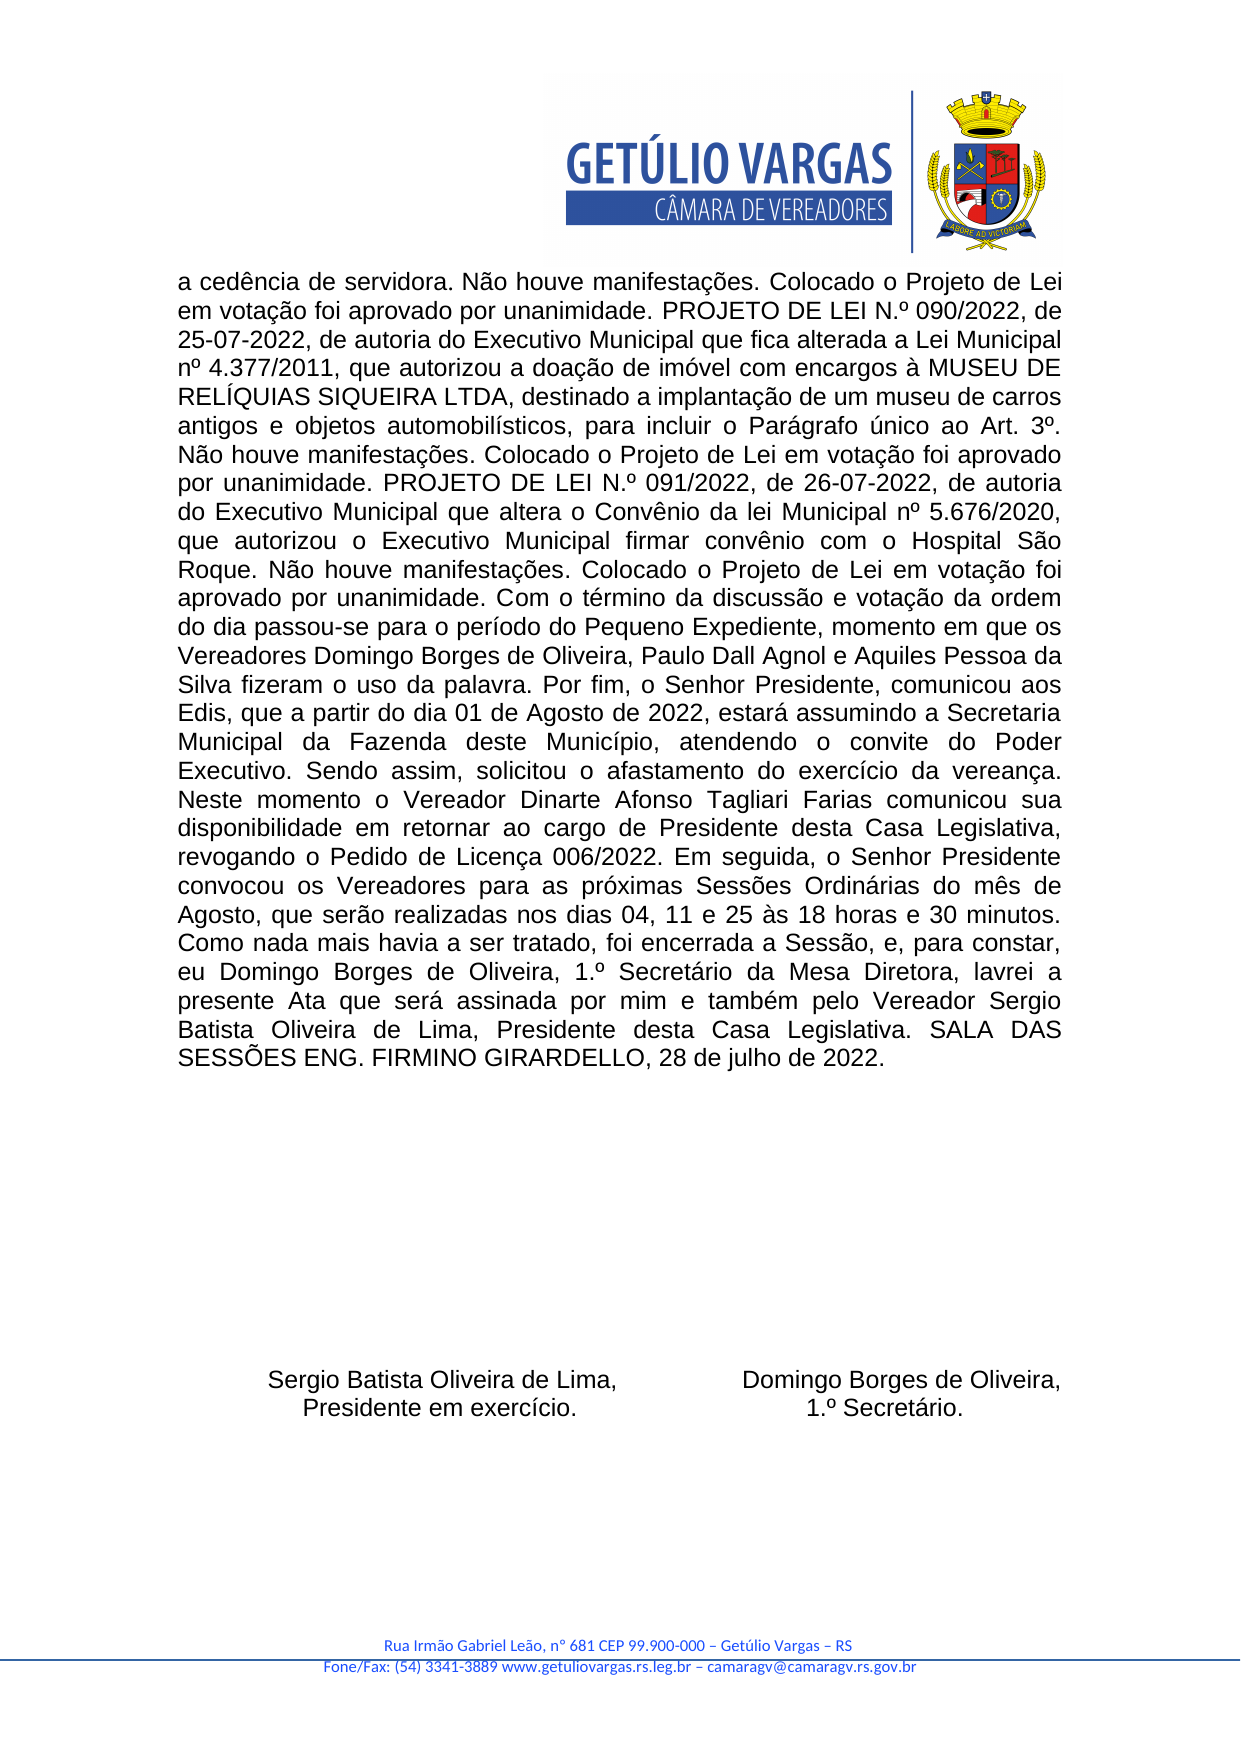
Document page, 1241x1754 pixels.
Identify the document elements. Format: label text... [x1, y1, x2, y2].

text Presidente em exercício. 1.º Secretário. [177, 1393, 1063, 1422]
text a cedência de servidora. Não houve manifestações. Colocado o Projeto de Lei em votação foi aprovado por unanimidade. PROJETO DE LEI N.º 090/2022, de 25-07-2022, de autoria do Executivo Municipal que fica alterada a Lei Municipal nº 4.377/2011, que autorizou a doação de imóvel com encargos à MUSEU DE RELÍQUIAS SIQUEIRA LTDA, destinado a implantação de um museu de carros antigos e objetos automobilísticos, para incluir o Parágrafo único ao Art. 3º. Não houve manifestações. Colocado o Projeto de Lei em votação foi aprovado por unanimidade. PROJETO DE LEI N.º 091/2022, de 26-07-2022, de autoria do Executivo Municipal que altera o Convênio da lei Municipal nº 5.676/2020, que autorizou o Executivo Municipal firmar convênio com o Hospital São Roque. Não houve manifestações. Colocado o Projeto de Lei em votação foi aprovado por unanimidade. Com o término da discussão e votação da ordem do dia passou-se para o período do Pequeno Expediente, momento em que os Vereadores Domingo Borges de Oliveira, Paulo Dall Agnol e Aquiles Pessoa da Silva fizeram o uso da palavra. Por fim, o Senhor Presidente, comunicou aos Edis, que a partir do dia 01 de Agosto de 2022, estará assumindo a Secretaria Municipal da Fazenda deste Município, atendendo o convite do Poder Executivo. Sendo assim, solicitou o afastamento do exercício da vereança. Neste momento o Vereador Dinarte Afonso Tagliari Farias comunicou sua disponibilidade em retornar ao cargo de Presidente desta Casa Legislativa, revogando o Pedido de Licença 006/2022. Em seguida, o Senhor Presidente convocou os Vereadores para as próximas Sessões Ordinárias do mês de Agosto, que serão realizadas nos dias 04, 11 e 25 às 18 horas e 30 minutos. Como nada mais havia a ser tratado, foi encerrada a Sessão, e, para constar, eu Domingo Borges de Oliveira, 1.º Secretário da Mesa Diretora, lavrei a presente Ata que será assinada por mim e também pelo Vereador Sergio Batista Oliveira de Lima, Presidente desta Casa Legislativa. SALA DAS SESSÕES ENG. FIRMINO GIRARDELLO, 28 de julho de 2022. [177, 236, 1063, 1072]
text Sergio Batista Oliveira de Lima, Domingo Borges de Oliveira, [177, 1365, 1063, 1393]
